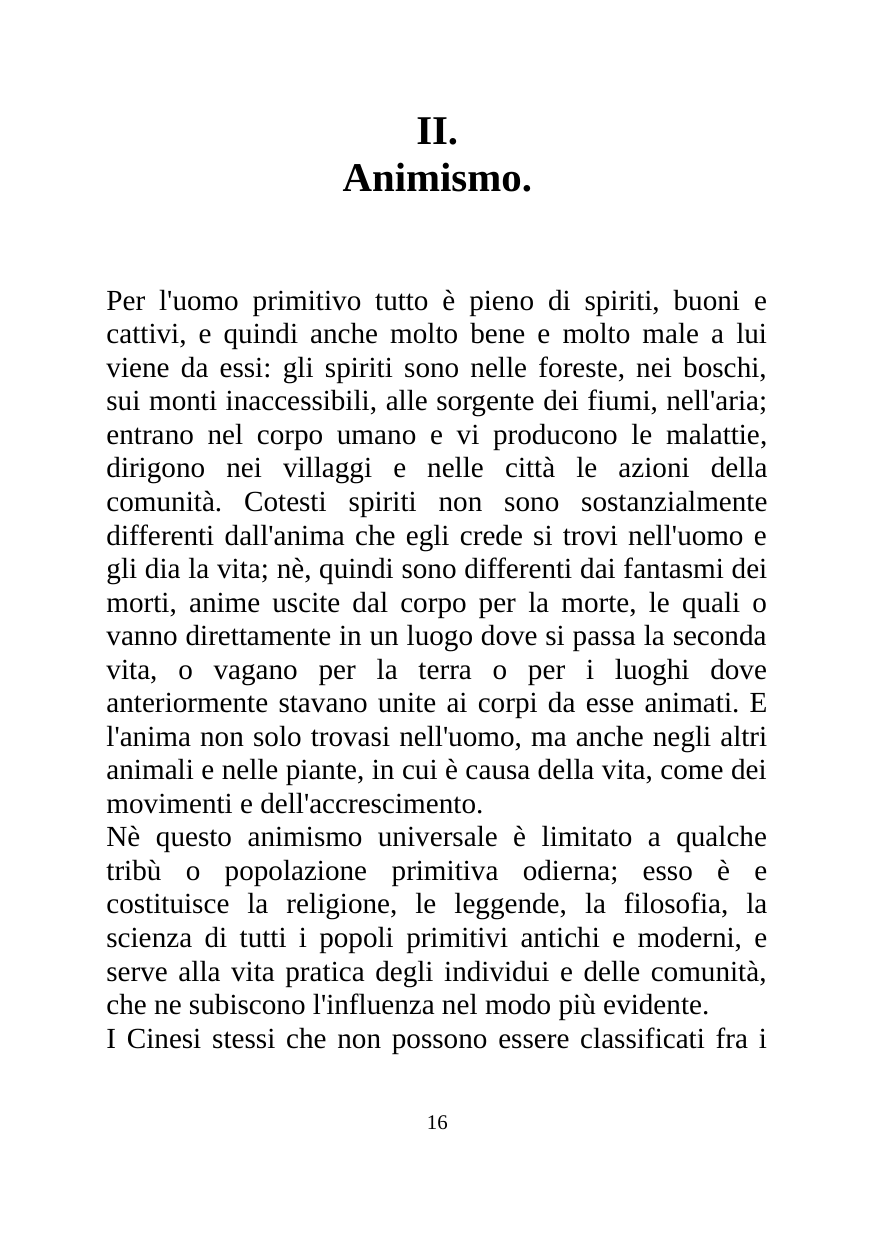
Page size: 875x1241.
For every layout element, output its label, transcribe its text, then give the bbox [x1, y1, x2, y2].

text Per l'uomo primitivo tutto è pieno di spiriti, buoni e cattivi, e quindi anche molto bene e molto male a lui viene da essi: gli spiriti sono nelle foreste, nei boschi, sui monti inaccessibili, alle sorgente dei fiumi, nell'aria; entrano nel corpo umano e vi producono le malattie, dirigono nei villaggi e nelle città le azioni della comunità. Cotesti spiriti non sono sostanzialmente differenti dall'anima che egli crede si trovi nell'uomo e gli dia la vita; nè, quindi sono differenti dai fantasmi dei morti, anime uscite dal corpo per la morte, le quali o vanno direttamente in un luogo dove si passa la seconda vita, o vagano per la terra o per i luoghi dove anteriormente stavano unite ai corpi da esse animati. E l'anima non solo trovasi nell'uomo, ma anche negli altri animali e nelle piante, in cui è causa della vita, come dei movimenti e dell'accrescimento. [106, 283, 768, 819]
text Nè questo animismo universale è limitato a qualche tribù o popolazione primitiva odierna; esso è e costituisce la religione, le leggende, la filosofia, la scienza di tutti i popoli primitivi antichi e moderni, e serve alla vita pratica degli individui e delle comunità, che ne subiscono l'influenza nel modo più evidente. [106, 819, 768, 1021]
subtitle II. Animismo. [106, 106, 768, 200]
text I Cinesi stessi che non possono essere classificati fra i [106, 1021, 768, 1054]
